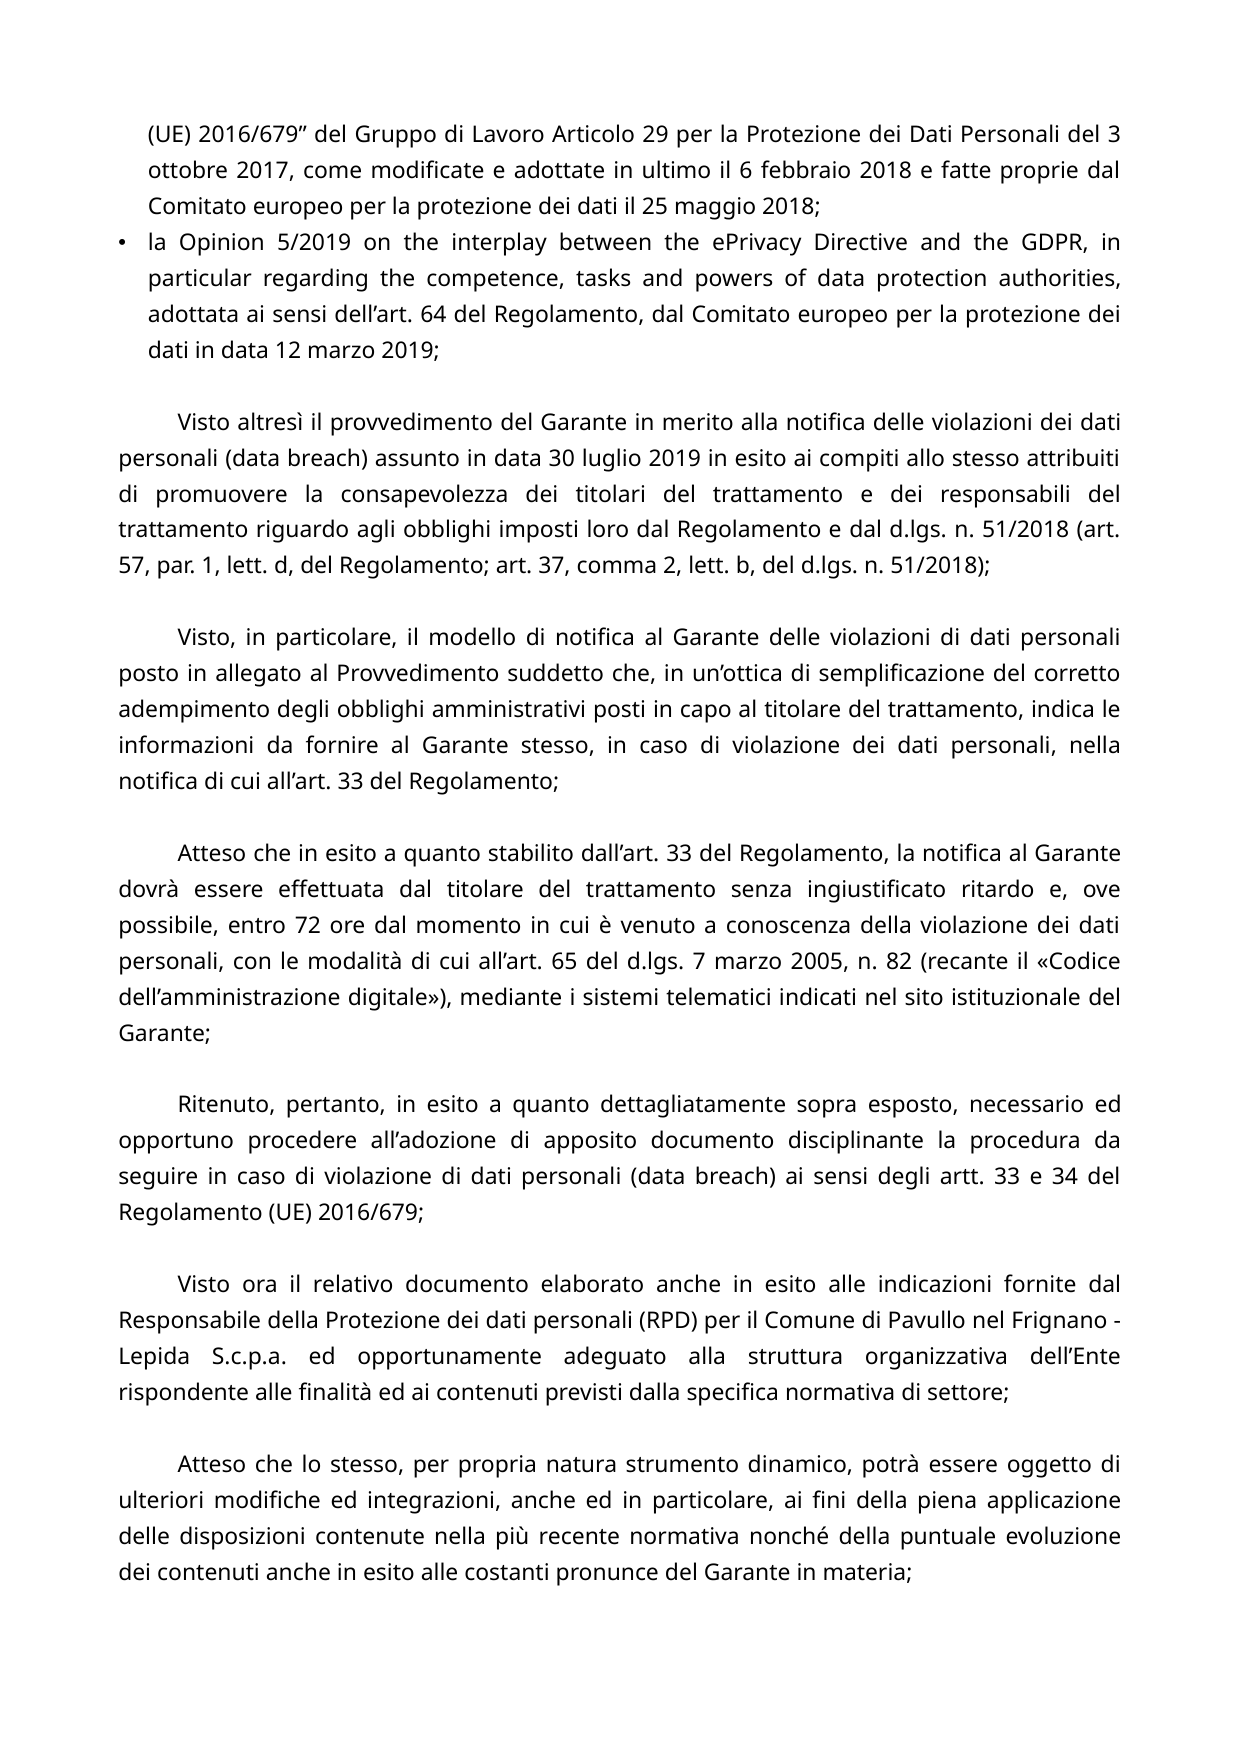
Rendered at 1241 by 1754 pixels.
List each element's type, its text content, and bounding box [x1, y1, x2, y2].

text Ritenuto, pertanto, in esito a quanto dettagliatamente sopra esposto, necessario ed opportuno procedere all’adozione di apposito documento disciplinante la procedura da seguire in caso di violazione di dati personali (data breach) ai sensi degli artt. 33 e 34 del Regolamento (UE) 2016/679; [118, 1088, 1122, 1227]
text Visto, in particolare, il modello di notifica al Garante delle violazioni di dati personali posto in allegato al Provvedimento suddetto che, in un’ottica di semplificazione del corretto adempimento degli obblighi amministrativi posti in capo al titolare del trattamento, indica le informazioni da fornire al Garante stesso, in caso di violazione dei dati personali, nella notifica di cui all’art. 33 del Regolamento; [118, 621, 1122, 796]
text Atteso che in esito a quanto stabilito dall’art. 33 del Regolamento, la notifica al Garante dovrà essere effettuata dal titolare del trattamento senza ingiustificato ritardo e, ove possibile, entro 72 ore dal momento in cui è venuto a conoscenza della violazione dei dati personali, con le modalità di cui all’art. 65 del d.lgs. 7 marzo 2005, n. 82 (recante il «Codice dell’amministrazione digitale»), mediante i sistemi telematici indicati nel sito istituzionale del Garante; [118, 837, 1122, 1048]
text Visto altresì il provvedimento del Garante in merito alla notifica delle violazioni dei dati personali (data breach) assunto in data 30 luglio 2019 in esito ai compiti allo stesso attribuiti di promuovere la consapevolezza dei titolari del trattamento e dei responsabili del trattamento riguardo agli obblighi imposti loro dal Regolamento e dal d.lgs. n. 51/2018 (art. 57, par. 1, lett. d, del Regolamento; art. 37, comma 2, lett. b, del d.lgs. n. 51/2018); [118, 406, 1122, 581]
text Visto ora il relativo documento elaborato anche in esito alle indicazioni fornite dal Responsabile della Protezione dei dati personali (RPD) per il Comune di Pavullo nel Frignano - Lepida S.c.p.a. ed opportunamente adeguato alla struttura organizzativa dell’Ente rispondente alle finalità ed ai contenuti previsti dalla specifica normativa di settore; [118, 1268, 1122, 1407]
list (UE) 2016/679” del Gruppo di Lavoro Articolo 29 per la Protezione dei Dati Personali del 3 ottobre 2017, come modificate e adottate in ultimo il 6 febbraio 2018 e fatte proprie dal Comitato europeo per la protezione dei dati il 25 maggio 2018; [118, 118, 1122, 221]
text Atteso che lo stesso, per propria natura strumento dinamico, potrà essere oggetto di ulteriori modifiche ed integrazioni, anche ed in particolare, ai fini della piena applicazione delle disposizioni contenute nella più recente normativa nonché della puntuale evoluzione dei contenuti anche in esito alle costanti pronunce del Garante in materia; [118, 1448, 1122, 1587]
list la Opinion 5/2019 on the interplay between the ePrivacy Directive and the GDPR, in particular regarding the competence, tasks and powers of data protection authorities, adottata ai sensi dell’art. 64 del Regolamento, dal Comitato europeo per la protezione dei dati in data 12 marzo 2019; [118, 226, 1122, 365]
